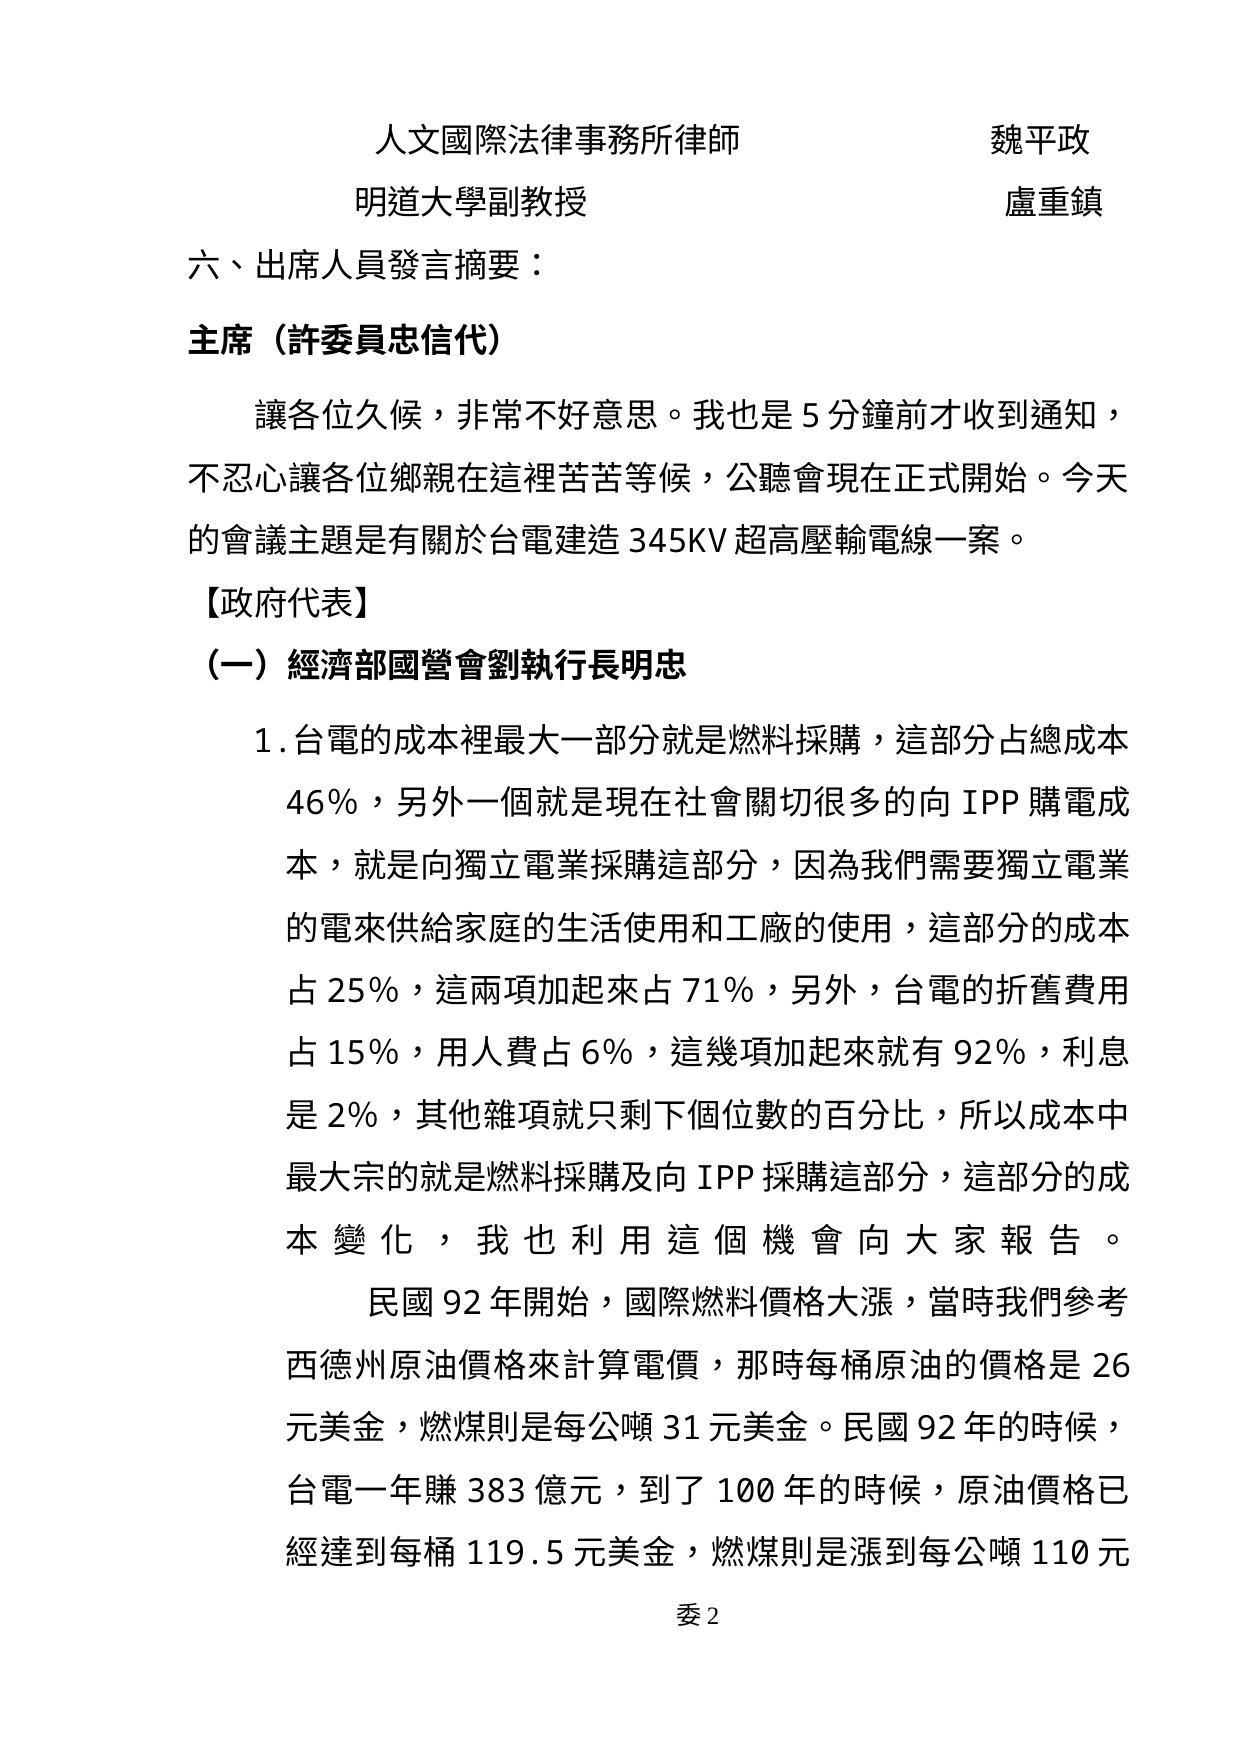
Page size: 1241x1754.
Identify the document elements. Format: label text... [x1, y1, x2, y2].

text 讓各位久候，非常不好意思。我也是5分鐘前才收到通知，不忍心讓各位鄉親在這裡苦苦等候，公聽會現在正式開始。今天的會議主題是有關於台電建造345KV超高壓輸電線一案。 [187, 371, 1131, 559]
text 主席（許委員忠信代） [187, 296, 1121, 359]
text （一）經濟部國營會劉執行長明忠 [187, 621, 1121, 684]
text 【政府代表】 [187, 559, 1131, 621]
text 明道大學副教授 盧重鎮 [254, 159, 1131, 221]
list 台電的成本裡最大一部分就是燃料採購，這部分占總成本46％，另外一個就是現在社會關切很多的向IPP購電成本，就是向獨立電業採購這部分，因為我們需要獨立電業的電來供給家庭的生活使用和工廠的使用，這部分的成本占25％，這兩項加起來占71％，另外，台電的折舊費用占15％，用人費占6％，這幾項加起來就有92％，利息是2％，其他雜項就只剩下個位數的百分比，所以成本中最大宗的就是燃料採購及向IPP採購這部分，這部分的成本變化，我也利用這個機會向大家報告。 民國92年開始，國際燃料價格大漲，當時我們參考西德州原油價格來計算電價，那時每桶原油的價格是26元美金，燃煤則是每公噸31元美金。民國92年的時候，台電一年賺383億元，到了100年的時候，原油價格已經達到每桶119.5元美金，燃煤則是漲到每公噸110元美金，漲幅分別是4.6倍和3.5倍，所以民國95年台電開始虧損，當年虧了18億元，到了民國97年，政府同意台電反應電價25.2％，而當年應該反應的電價是50.4％，只有反應一半，而且是年終以後才反應，所以97年台電大虧1,008億元，是因為不能充分反應成本，造成台電虧損，在民國92年台電發電成本是1度電9毛5分，到民國100年的時候成本已經上升到1度2.01元，漲了1.06元。民國92年的時候，電價是每度2.07元，到了民國100年的時候，電價是每度2.6元，漲了5毛3分，所以成本上升幅度是電價上升幅度的1倍，沒有反應的成本是5毛3分，台電一年發電2,181億度，如果用2,100億度來計算，每度電有5毛3分的成本未反應，一年的成本就增加1,060億元，是基於這個原因才造成台電虧損。 [253, 696, 1131, 1571]
text 人文國際法律事務所律師 魏平政 [254, 96, 1131, 159]
text 六、出席人員發言摘要： [187, 221, 1121, 284]
